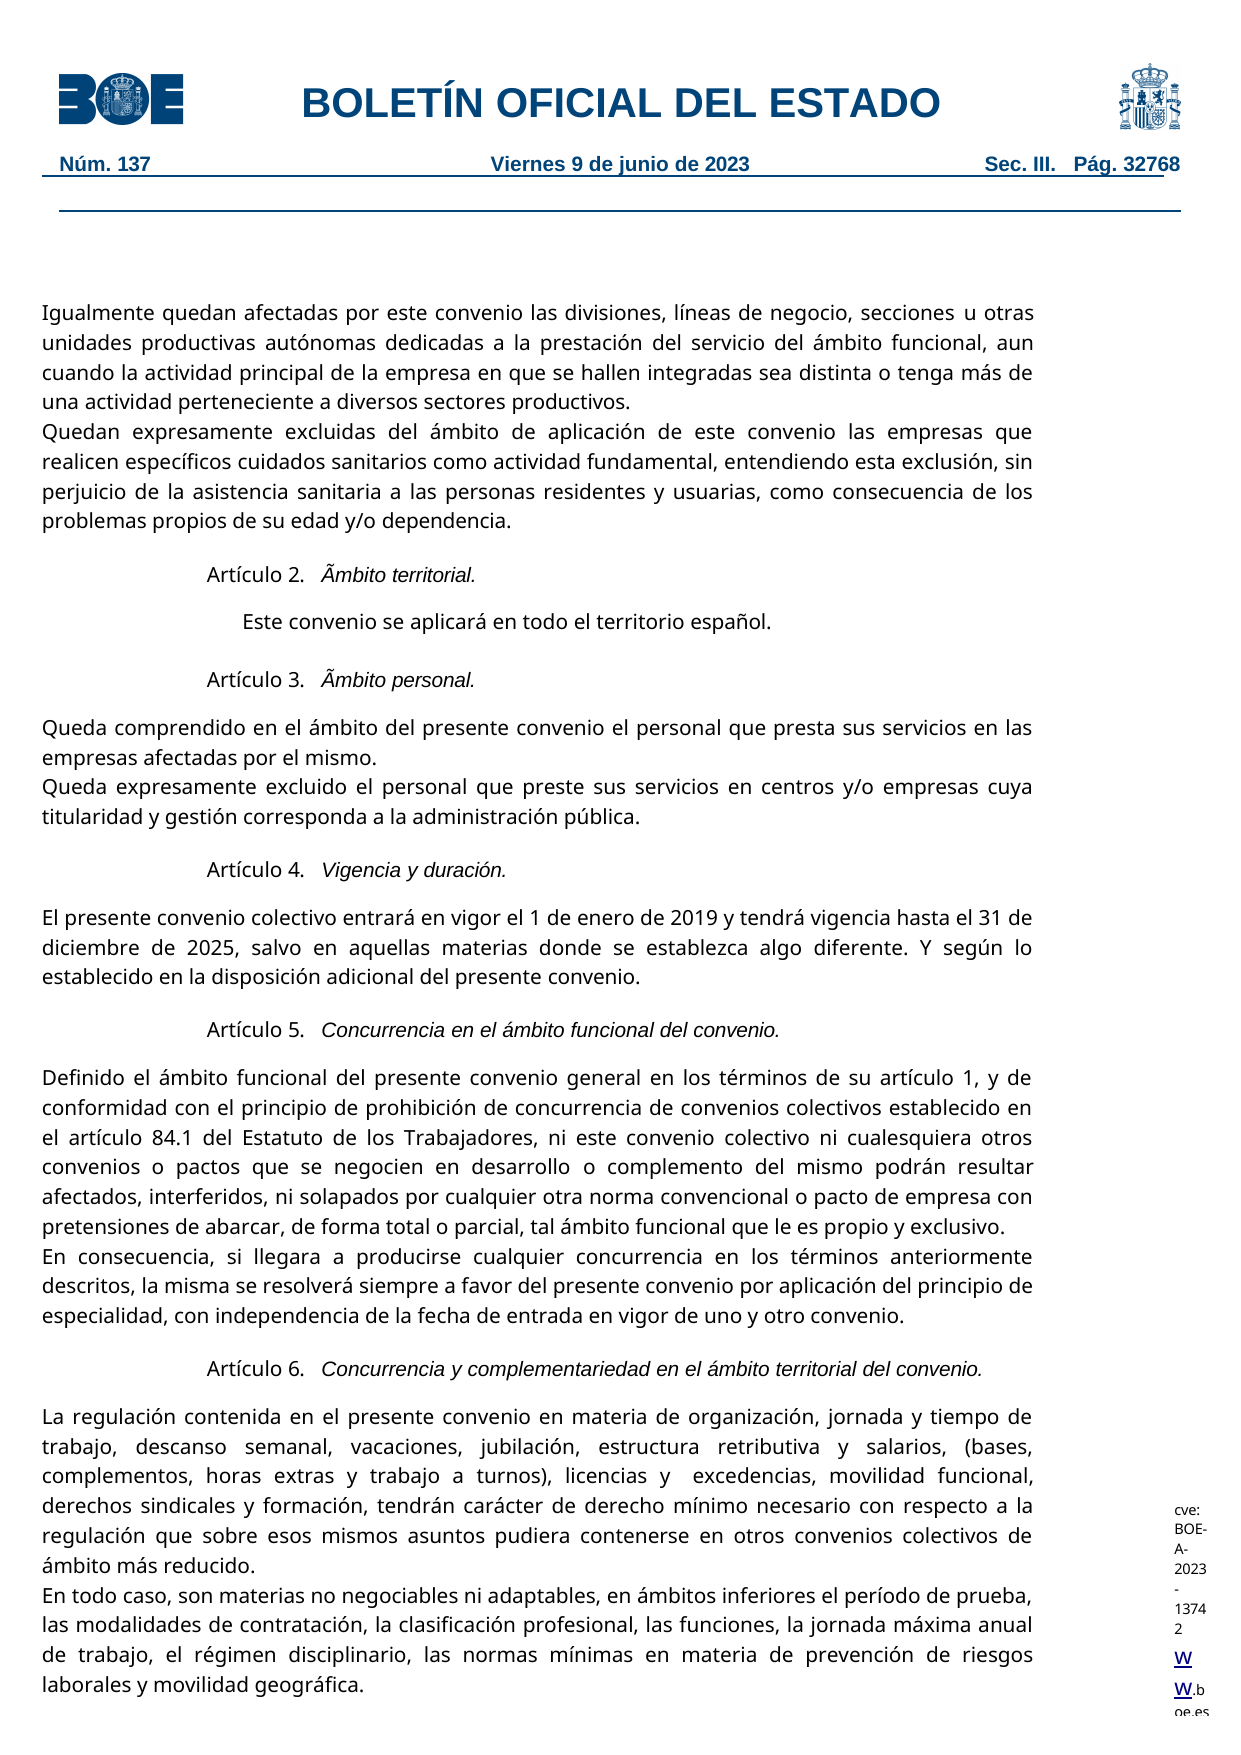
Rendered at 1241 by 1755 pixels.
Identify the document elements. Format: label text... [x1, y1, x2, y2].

text Este convenio se aplicará en todo el territorio español. [242, 607, 1199, 636]
text cve: BOE-A-2023-13742 [1174, 1499, 1210, 1638]
text Quedan expresamente excluidas del ámbito de aplicación de este convenio las empresas que realicen específicos cuidados sanitarios como actividad fundamental, entendiendo esta exclusión, sin perjuicio de la asistencia sanitaria a las personas residentes y usuarias, como consecuencia de los problemas propios de su edad y/o dependencia. [42, 417, 1034, 535]
text El presente convenio colectivo entrará en vigor el 1 de enero de 2019 y tendrá vigencia hasta el 31 de diciembre de 2025, salvo en aquellas materias donde se establezca algo diferente. Y según lo establecido en la disposición adicional del presente convenio. [42, 903, 1034, 991]
text Artículo 4. Vigencia y duración. [207, 855, 1199, 884]
text Artículo 2. Ãmbito territorial. [207, 560, 1199, 588]
text La regulación contenida en el presente convenio en materia de organización, jornada y tiempo de trabajo, descanso semanal, vacaciones, jubilación, estructura retributiva y salarios, (bases, complementos, horas extras y trabajo a turnos), licencias y excedencias, movilidad funcional, derechos sindicales y formación, tendrán carácter de derecho mínimo necesario con respecto a la regulación que sobre esos mismos asuntos pudiera contenerse en otros convenios colectivos de ámbito más reducido. [42, 1402, 1034, 1579]
text Definido el ámbito funcional del presente convenio general en los términos de su artículo 1, y de conformidad con el principio de prohibición de concurrencia de convenios colectivos establecido en el artículo 84.1 del Estatuto de los Trabajadores, ni este convenio colectivo ni cualesquiera otros convenios o pactos que se negocien en desarrollo o complemento del mismo podrán resultar afectados, interferidos, ni solapados por cualquier otra norma convencional o pacto de empresa con pretensiones de abarcar, de forma total o parcial, tal ámbito funcional que le es propio y exclusivo. [42, 1063, 1034, 1240]
text Queda expresamente excluido el personal que preste sus servicios en centros y/o empresas cuya titularidad y gestión corresponda a la administración pública. [42, 772, 1034, 831]
text Verificable en https://www.boe.es [1174, 1639, 1210, 1716]
text En todo caso, son materias no negociables ni adaptables, en ámbitos inferiores el período de prueba, las modalidades de contratación, la clasificación profesional, las funciones, la jornada máxima anual de trabajo, el régimen disciplinario, las normas mínimas en materia de prevención de riesgos laborales y movilidad geográfica. [42, 1581, 1034, 1698]
text Artículo 6. Concurrencia y complementariedad en el ámbito territorial del convenio. [207, 1354, 1199, 1383]
text Artículo 5. Concurrencia en el ámbito funcional del convenio. [207, 1015, 1199, 1044]
text Igualmente quedan afectadas por este convenio las divisiones, líneas de negocio, secciones u otras unidades productivas autónomas dedicadas a la prestación del servicio del ámbito funcional, aun cuando la actividad principal de la empresa en que se hallen integradas sea distinta o tenga más de una actividad perteneciente a diversos sectores productivos. [42, 298, 1034, 416]
text Artículo 3. Ãmbito personal. [207, 665, 1199, 694]
text En consecuencia, si llegara a producirse cualquier concurrencia en los términos anteriormente descritos, la misma se resolverá siempre a favor del presente convenio por aplicación del principio de especialidad, con independencia de la fecha de entrada en vigor de uno y otro convenio. [42, 1242, 1034, 1330]
text Queda comprendido en el ámbito del presente convenio el personal que presta sus servicios en las empresas afectadas por el mismo. [42, 713, 1034, 771]
